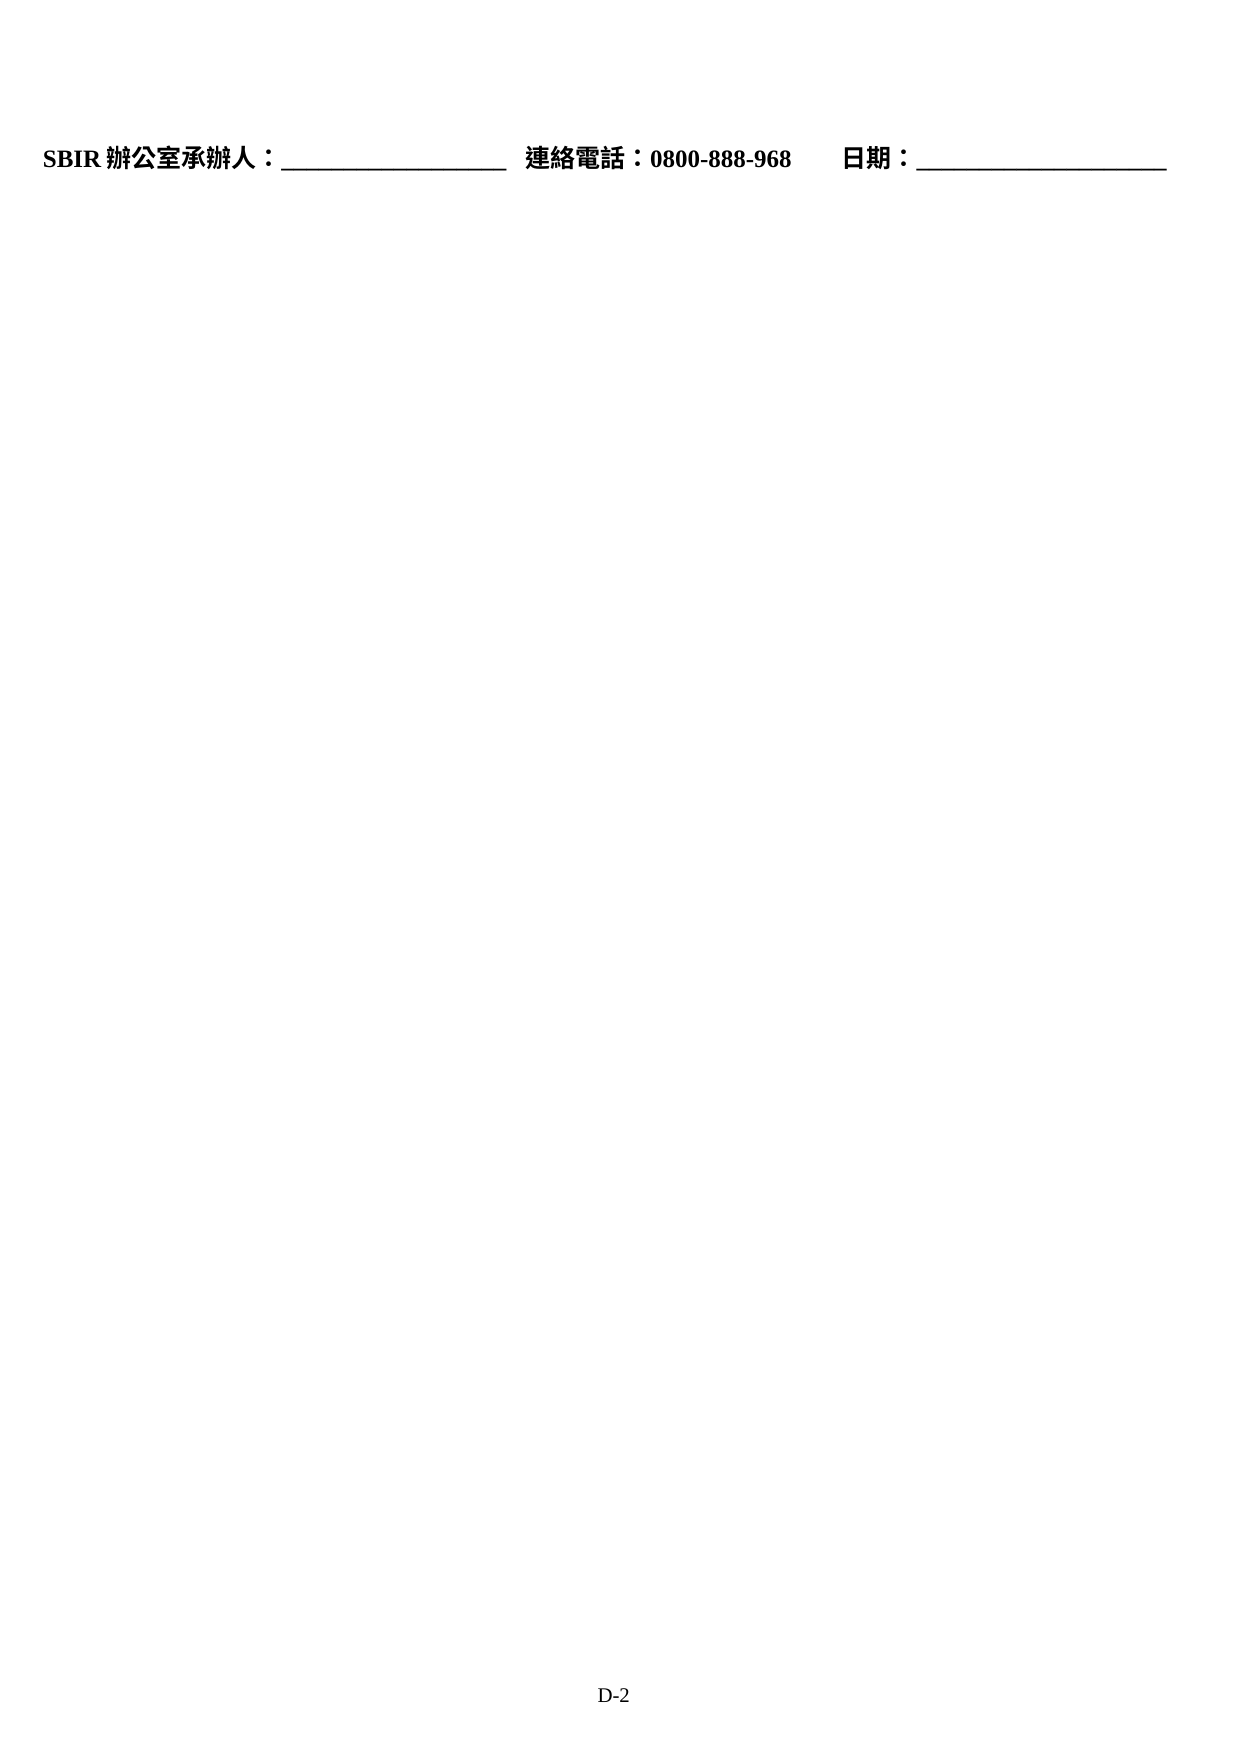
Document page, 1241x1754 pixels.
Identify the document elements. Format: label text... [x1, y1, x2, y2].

text SBIR辦公室承辦人：__________________ 連絡電話：0800-888-968 日期：____________________ [18, 115, 1214, 178]
